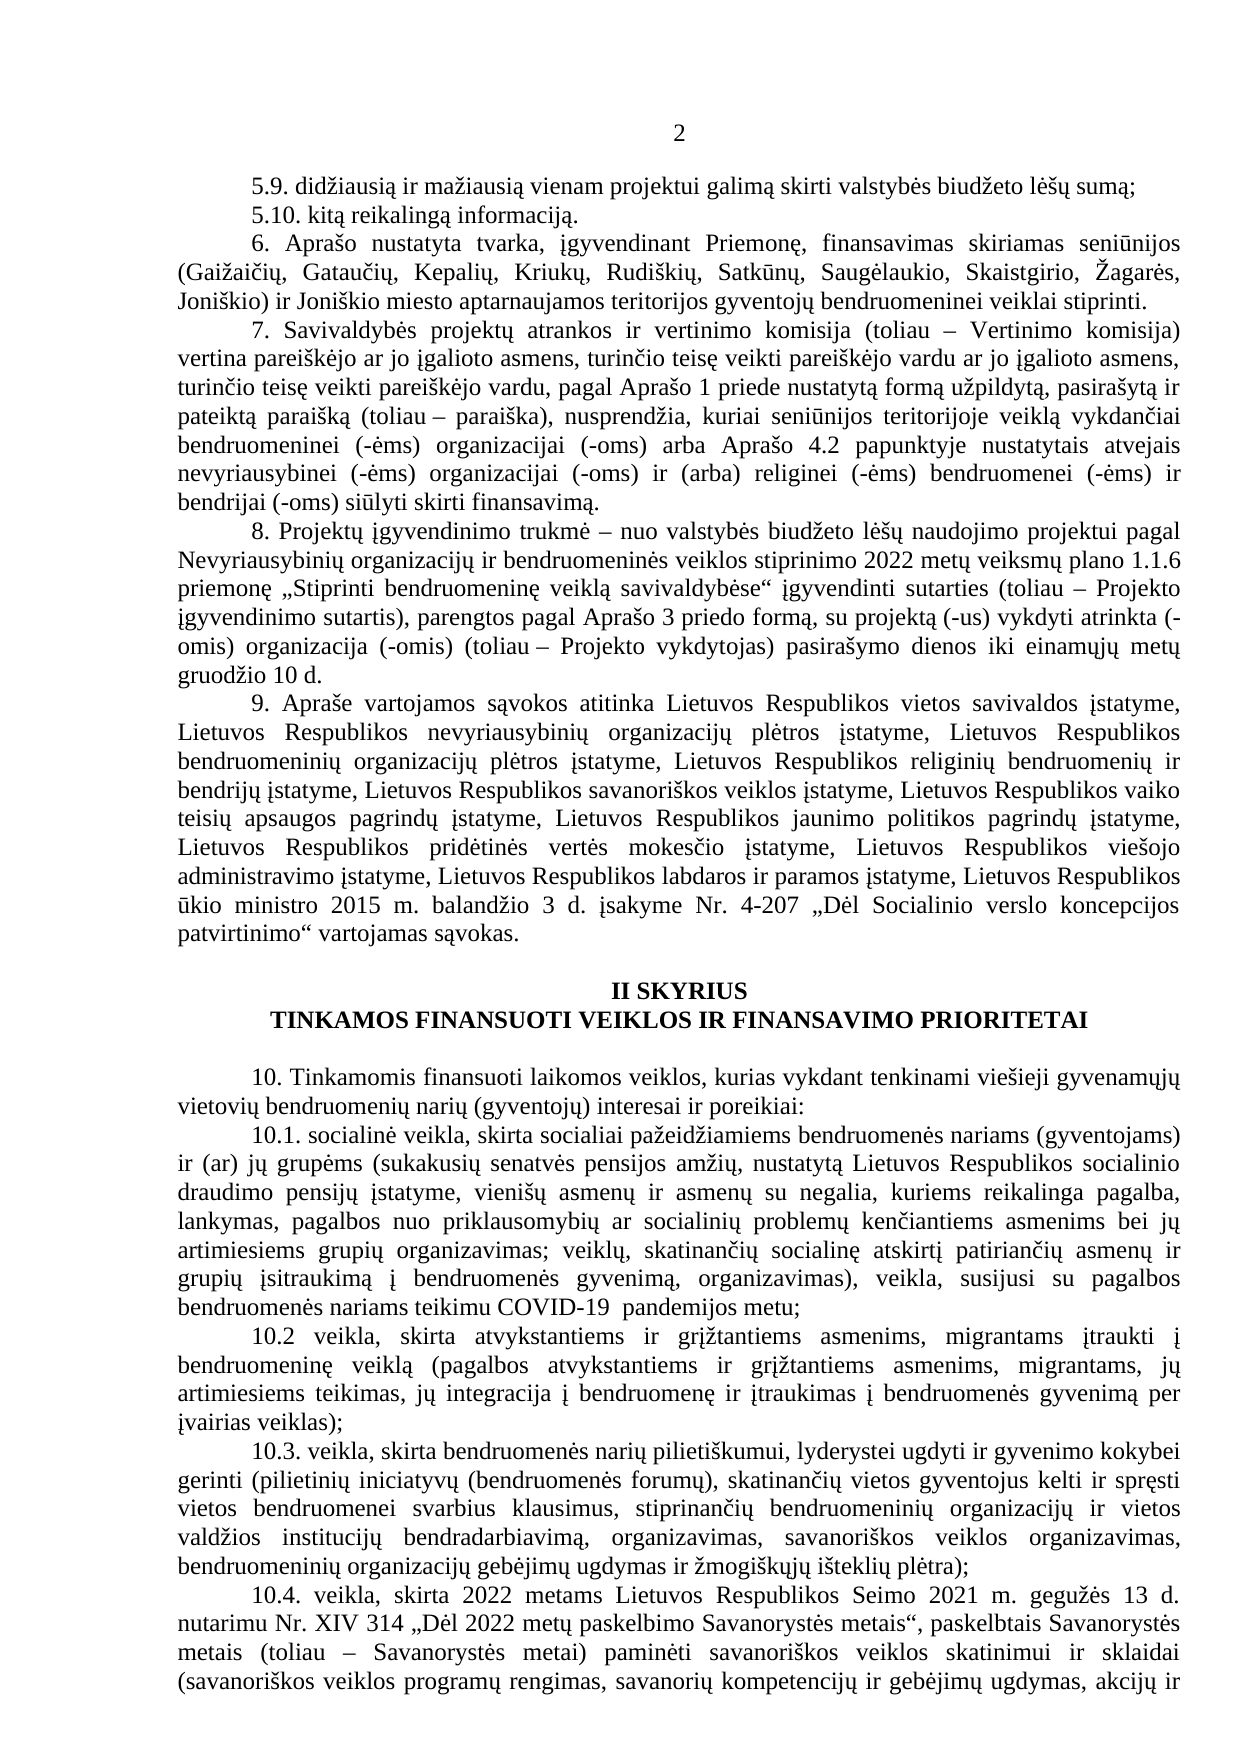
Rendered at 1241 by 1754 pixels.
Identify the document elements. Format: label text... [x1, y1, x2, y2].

text 10.2 veikla, skirta atvykstantiems ir grįžtantiems asmenims, migrantams įtraukti į bendruomeninę veiklą (pagalbos atvykstantiems ir grįžtantiems asmenims, migrantams, jų artimiesiems teikimas, jų integracija į bendruomenę ir įtraukimas į bendruomenės gyvenimą per įvairias veiklas); [177, 1321, 1181, 1436]
text II SKYRIUS [177, 976, 1181, 1005]
text 10.4. veikla, skirta 2022 metams Lietuvos Respublikos Seimo 2021 m. gegužės 13 d. nutarimu Nr. XIV 314 „Dėl 2022 metų paskelbimo Savanorystės metais“, paskelbtais Savanorystės metais (toliau – Savanorystės metai) paminėti savanoriškos veiklos skatinimui ir sklaidai (savanoriškos veiklos programų rengimas, savanorių kompetencijų ir gebėjimų ugdymas, akcijų ir [177, 1580, 1181, 1695]
text 8. Projektų įgyvendinimo trukmė – nuo valstybės biudžeto lėšų naudojimo projektui pagal Nevyriausybinių organizacijų ir bendruomeninės veiklos stiprinimo 2022 metų veiksmų plano 1.1.6 priemonę „Stiprinti bendruomeninę veiklą savivaldybėse“ įgyvendinti sutarties (toliau – Projekto įgyvendinimo sutartis), parengtos pagal Aprašo 3 priedo formą, su projektą (-us) vykdyti atrinkta (-omis) organizacija (-omis) (toliau – Projekto vykdytojas) pasirašymo dienos iki einamųjų metų gruodžio 10 d. [177, 516, 1181, 688]
text 5.9. didžiausią ir mažiausią vienam projektui galimą skirti valstybės biudžeto lėšų sumą; [177, 171, 1181, 200]
text 6. Aprašo nustatyta tvarka, įgyvendinant Priemonę, finansavimas skiriamas seniūnijos (Gaižaičių, Gataučių, Kepalių, Kriukų, Rudiškių, Satkūnų, Saugėlaukio, Skaistgirio, Žagarės, Joniškio) ir Joniškio miesto aptarnaujamos teritorijos gyventojų bendruomeninei veiklai stiprinti. [177, 228, 1181, 315]
text TINKAMOS FINANSUOTI VEIKLOS IR FINANSAVIMO PRIORITETAI [177, 1005, 1181, 1033]
text 5.10. kitą reikalingą informaciją. [177, 200, 1181, 228]
text 10. Tinkamomis finansuoti laikomos veiklos, kurias vykdant tenkinami viešieji gyvenamųjų vietovių bendruomenių narių (gyventojų) interesai ir poreikiai: [177, 1062, 1181, 1120]
text 10.3. veikla, skirta bendruomenės narių pilietiškumui, lyderystei ugdyti ir gyvenimo kokybei gerinti (pilietinių iniciatyvų (bendruomenės forumų), skatinančių vietos gyventojus kelti ir spręsti vietos bendruomenei svarbius klausimus, stiprinančių bendruomeninių organizacijų ir vietos valdžios institucijų bendradarbiavimą, organizavimas, savanoriškos veiklos organizavimas, bendruomeninių organizacijų gebėjimų ugdymas ir žmogiškųjų išteklių plėtra); [177, 1436, 1181, 1580]
text 7. Savivaldybės projektų atrankos ir vertinimo komisija (toliau – Vertinimo komisija) vertina pareiškėjo ar jo įgalioto asmens, turinčio teisę veikti pareiškėjo vardu ar jo įgalioto asmens, turinčio teisę veikti pareiškėjo vardu, pagal Aprašo 1 priede nustatytą formą užpildytą, pasirašytą ir pateiktą paraišką (toliau – paraiška), nusprendžia, kuriai seniūnijos teritorijoje veiklą vykdančiai bendruomeninei (-ėms) organizacijai (-oms) arba Aprašo 4.2 papunktyje nustatytais atvejais nevyriausybinei (-ėms) organizacijai (-oms) ir (arba) religinei (-ėms) bendruomenei (-ėms) ir bendrijai (-oms) siūlyti skirti finansavimą. [177, 315, 1181, 516]
text 10.1. socialinė veikla, skirta socialiai pažeidžiamiems bendruomenės nariams (gyventojams) ir (ar) jų grupėms (sukakusių senatvės pensijos amžių, nustatytą Lietuvos Respublikos socialinio draudimo pensijų įstatyme, vienišų asmenų ir asmenų su negalia, kuriems reikalinga pagalba, lankymas, pagalbos nuo priklausomybių ar socialinių problemų kenčiantiems asmenims bei jų artimiesiems grupių organizavimas; veiklų, skatinančių socialinę atskirtį patiriančių asmenų ir grupių įsitraukimą į bendruomenės gyvenimą, organizavimas), veikla, susijusi su pagalbos bendruomenės nariams teikimu COVID-19 pandemijos metu; [177, 1120, 1181, 1321]
text 9. Apraše vartojamos sąvokos atitinka Lietuvos Respublikos vietos savivaldos įstatyme, Lietuvos Respublikos nevyriausybinių organizacijų plėtros įstatyme, Lietuvos Respublikos bendruomeninių organizacijų plėtros įstatyme, Lietuvos Respublikos religinių bendruomenių ir bendrijų įstatyme, Lietuvos Respublikos savanoriškos veiklos įstatyme, Lietuvos Respublikos vaiko teisių apsaugos pagrindų įstatyme, Lietuvos Respublikos jaunimo politikos pagrindų įstatyme, Lietuvos Respublikos pridėtinės vertės mokesčio įstatyme, Lietuvos Respublikos viešojo administravimo įstatyme, Lietuvos Respublikos labdaros ir paramos įstatyme, Lietuvos Respublikos ūkio ministro 2015 m. balandžio 3 d. įsakyme Nr. 4-207 „Dėl Socialinio verslo koncepcijos patvirtinimo“ vartojamas sąvokas. [177, 688, 1181, 947]
